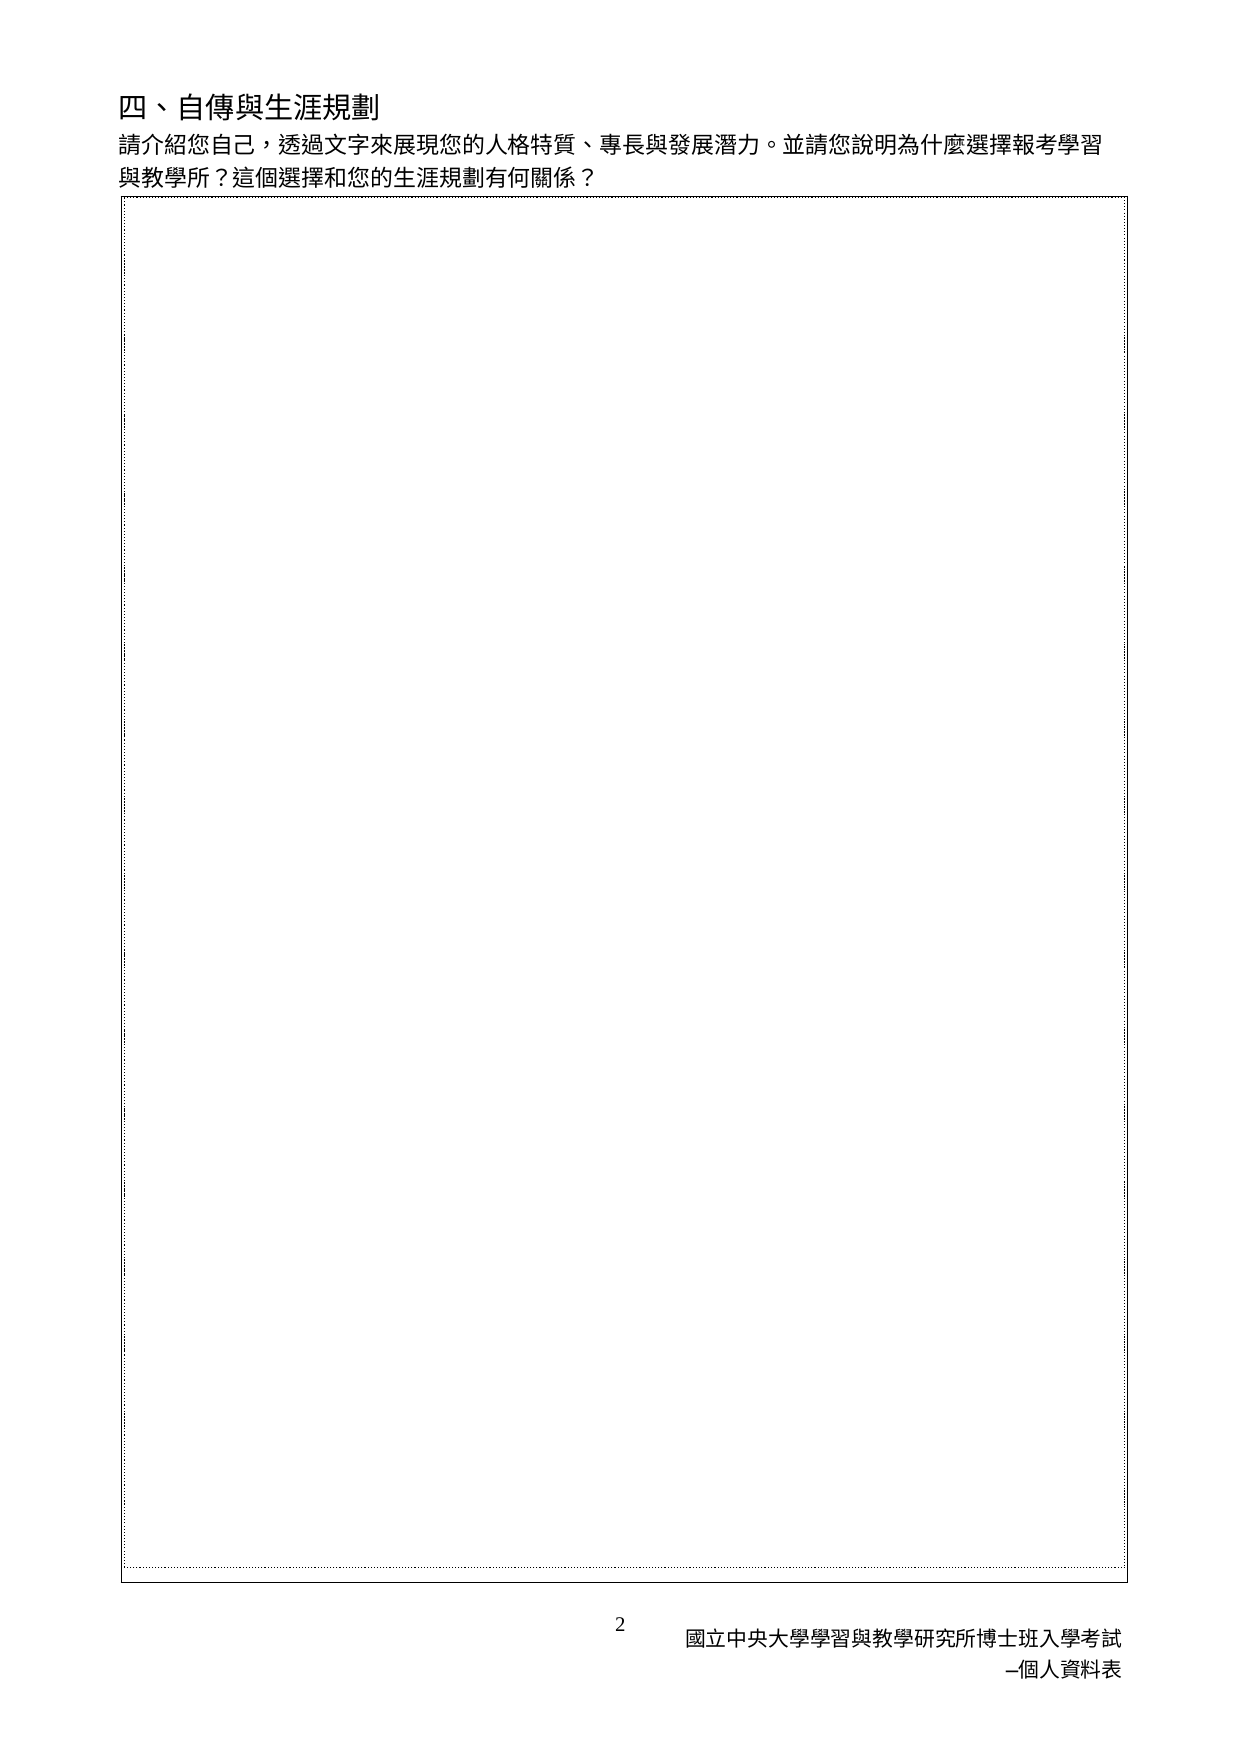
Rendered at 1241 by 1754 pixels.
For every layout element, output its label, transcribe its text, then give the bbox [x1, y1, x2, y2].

text 四、自傳與生涯規劃 請介紹您自己，透過文字來展現您的人格特質、專長與發展潛力。並請您說明為什麼選擇報考學習與教學所？這個選擇和您的生涯規劃有何關係？ [118, 85, 1122, 193]
table_header [122, 197, 1127, 1582]
